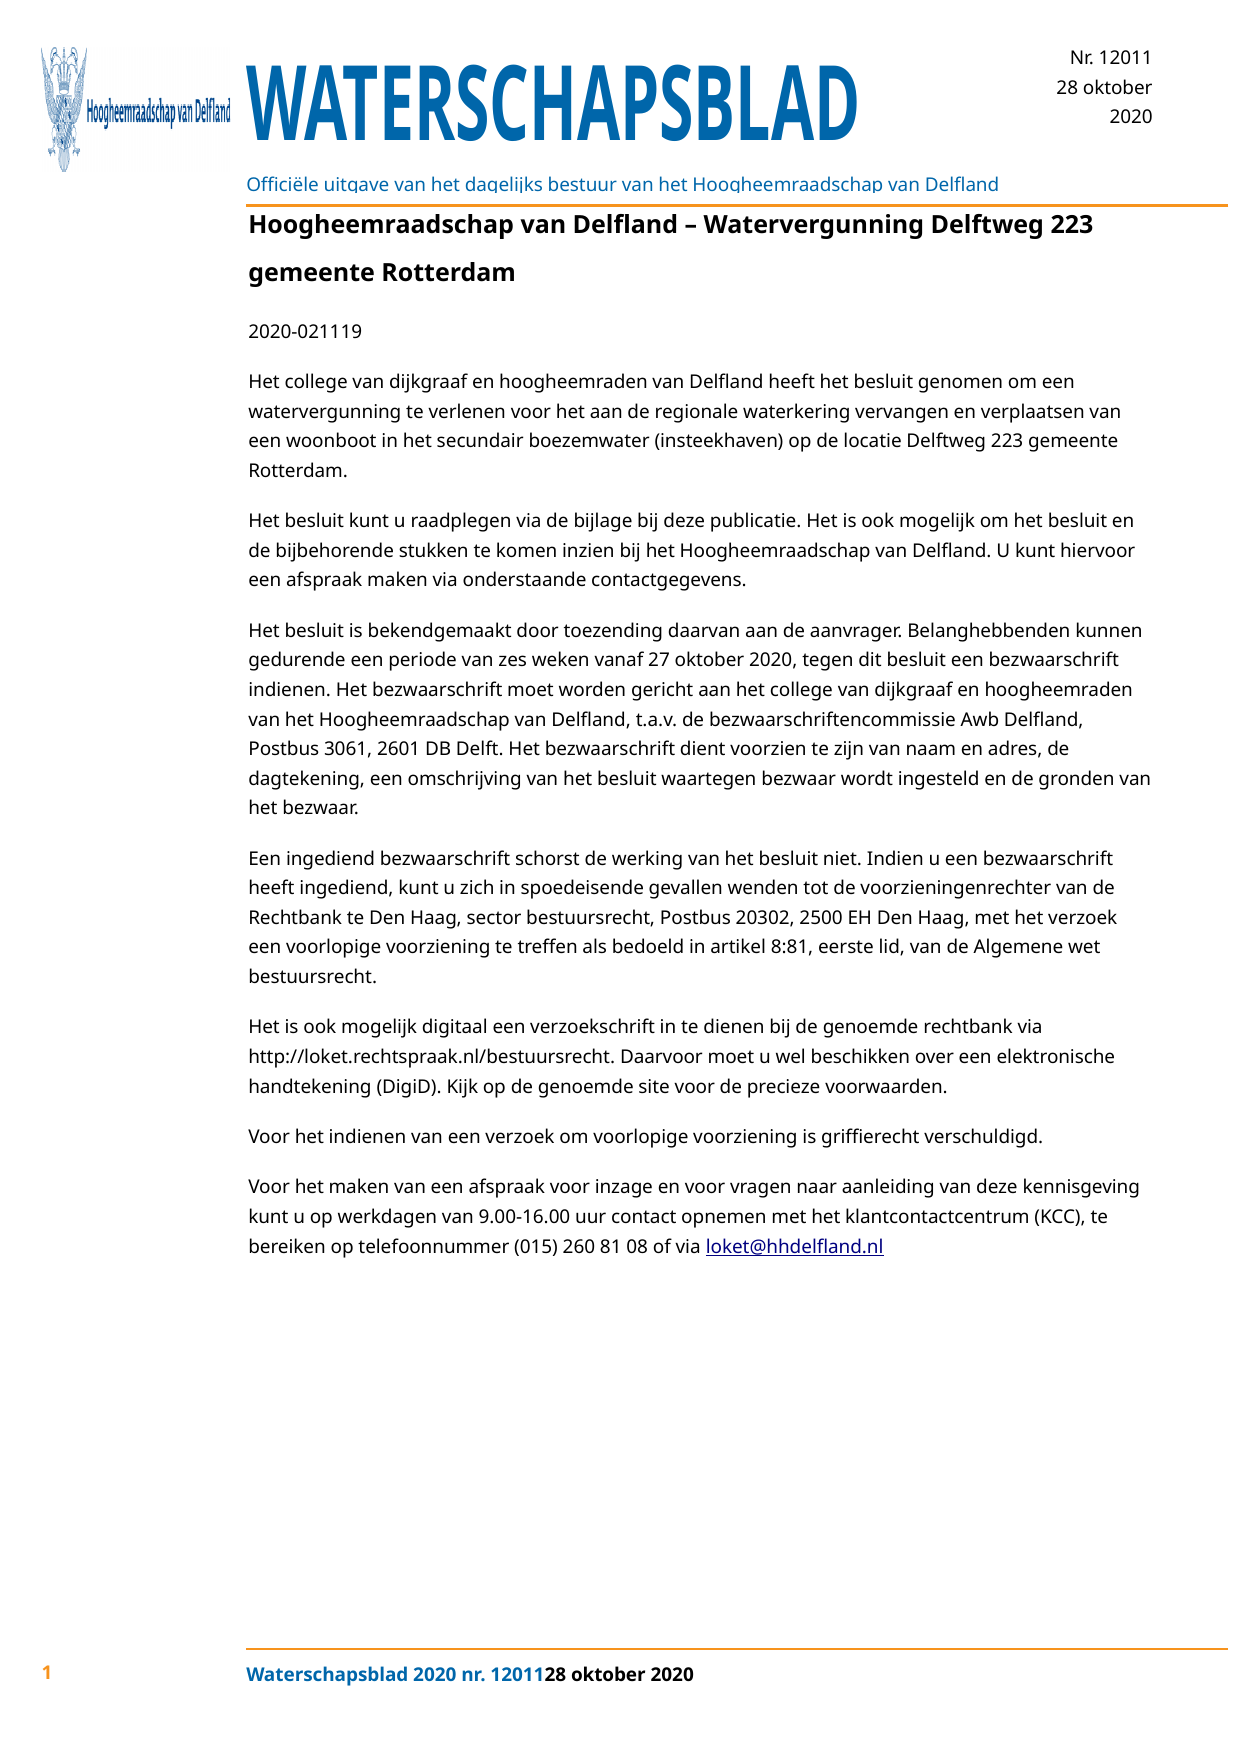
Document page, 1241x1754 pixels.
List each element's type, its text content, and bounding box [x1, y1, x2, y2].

text Het is ook mogelijk digitaal een verzoekschrift in te dienen bij de genoemde rechtbank via http://loket.rechtspraak.nl/bestuursrecht. Daarvoor moet u wel beschikken over een elektronische handtekening (DigiD). Kijk op de genoemde site voor de precieze voorwaarden. [248, 1014, 1152, 1099]
text Hoogheemraadschap van Delfland – Watervergunning Delftweg 223 gemeente Rotterdam [248, 207, 1152, 288]
text Het besluit kunt u raadplegen via de bijlage bij deze publicatie. Het is ook mogelijk om het besluit en de bijbehorende stukken te komen inzien bij het Hoogheemraadschap van Delfland. U kunt hiervoor een afspraak maken via onderstaande contactgegevens. [248, 507, 1152, 592]
text 2020-021119 [248, 318, 1152, 344]
text Voor het maken van een afspraak voor inzage en voor vragen naar aanleiding van deze kennisgeving kunt u op werkdagen van 9.00-16.00 uur contact opnemen met het klantcontactcentrum (KCC), te bereiken op telefoonnummer (015) 260 81 08 of via loket@hhdelfland.nl [248, 1174, 1152, 1259]
picture [41, 47, 231, 172]
text Voor het indienen van een verzoek om voorlopige voorziening is griffierecht verschuldigd. [248, 1123, 1152, 1149]
text Het besluit is bekendgemaakt door toezending daarvan aan de aanvrager. Belanghebbenden kunnen gedurende een periode van zes weken vanaf 27 oktober 2020, tegen dit besluit een bezwaarschrift indienen. Het bezwaarschrift moet worden gericht aan het college van dijkgraaf en hoogheemraden van het Hoogheemraadschap van Delfland, t.a.v. de bezwaarschriftencommissie Awb Delfland, Postbus 3061, 2601 DB Delft. Het bezwaarschrift dient voorzien te zijn van naam en adres, de dagtekening, een omschrijving van het besluit waartegen bezwaar wordt ingesteld en de gronden van het bezwaar. [248, 617, 1152, 820]
text Het college van dijkgraaf en hoogheemraden van Delfland heeft het besluit genomen om een watervergunning te verlenen voor het aan de regionale waterkering vervangen en verplaatsen van een woonboot in het secundair boezemwater (insteekhaven) op de locatie Delftweg 223 gemeente Rotterdam. [248, 368, 1152, 483]
text Een ingediend bezwaarschrift schorst de werking van het besluit niet. Indien u een bezwaarschrift heeft ingediend, kunt u zich in spoedeisende gevallen wenden tot de voorzieningenrechter van de Rechtbank te Den Haag, sector bestuursrecht, Postbus 20302, 2500 EH Den Haag, met het verzoek een voorlopige voorziening te treffen als bedoeld in artikel 8:81, eerste lid, van de Algemene wet bestuursrecht. [248, 845, 1152, 989]
